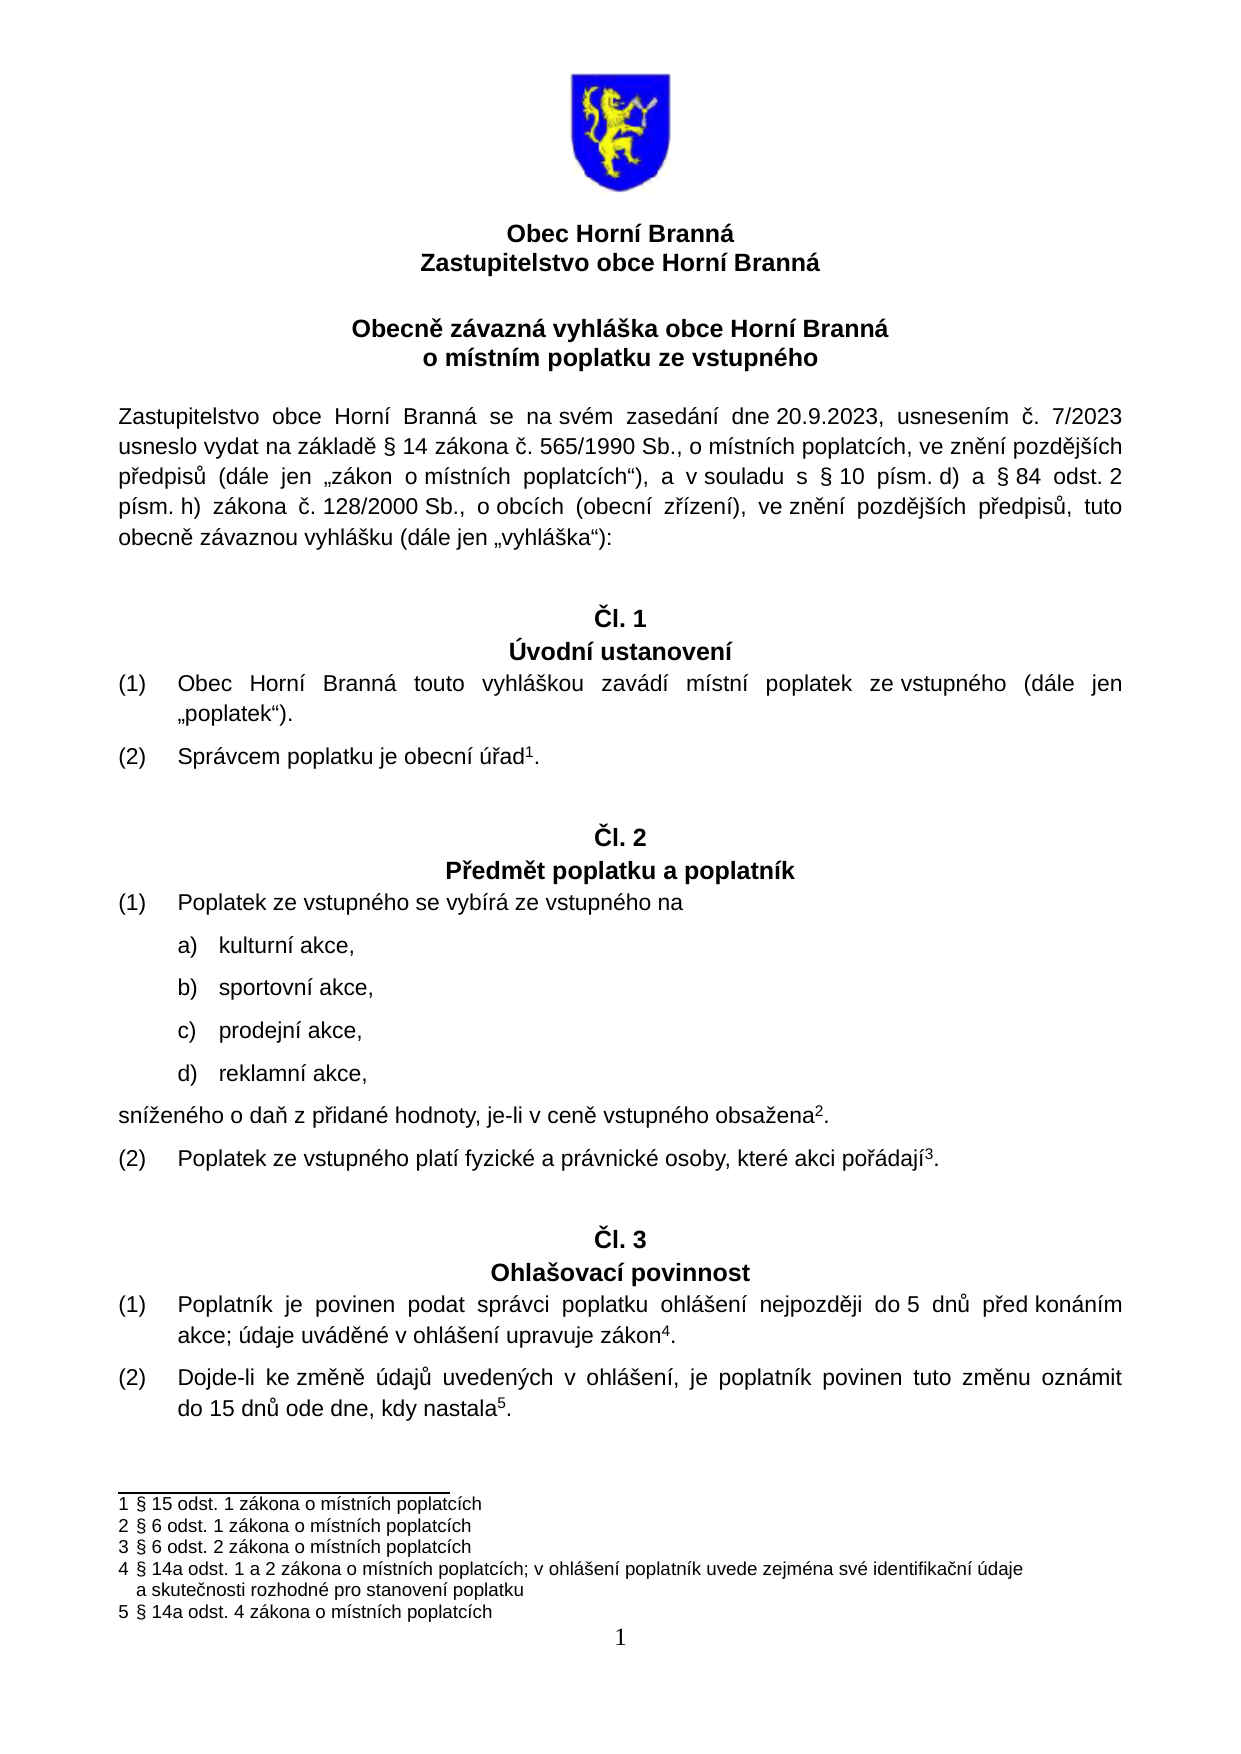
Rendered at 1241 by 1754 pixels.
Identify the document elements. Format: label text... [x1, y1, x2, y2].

list Dojde-li ke změně údajů uvedených v ohlášení, je poplatník povinen tuto změnu oznámit do 15 dnů ode dne, kdy nastala. [118, 1364, 1122, 1421]
subtitle Obecně závazná vyhláška obce Horní Branná o místním poplatku ze vstupného [118, 314, 1122, 371]
list § 14a odst. 1 a 2 zákona o místních poplatcích; v ohlášení poplatník uvede zejména své identifikační údaje a skutečnosti rozhodné pro stanovení poplatku [118, 1558, 1122, 1601]
text Obec Horní Branná Zastupitelstvo obce Horní Branná [118, 219, 1122, 277]
list Poplatek ze vstupného se vybírá ze vstupného na [118, 889, 1122, 915]
text sníženého o daň z přidané hodnoty, je-li v ceně vstupného obsažena. [118, 1102, 1122, 1129]
text § 6 odst. 1 zákona o místních poplatcích [118, 1514, 1122, 1536]
text Zastupitelstvo obce Horní Branná se na svém zasedání dne 20.9.2023, usnesením č. 7/2023 usneslo vydat na základě § 14 zákona č. 565/1990 Sb., o místních poplatcích, ve znění pozdějších předpisů (dále jen „zákon o místních poplatcích“), a v souladu s § 10 písm. d) a § 84 odst. 2 písm. h) zákona č. 128/2000 Sb., o obcích (obecní zřízení), ve znění pozdějších předpisů, tuto obecně závaznou vyhlášku (dále jen „vyhláška“): [118, 403, 1122, 550]
list sportovní akce, [177, 974, 1122, 1001]
list reklamní akce, [177, 1060, 1122, 1086]
subtitle Čl. 1 Úvodní ustanovení [118, 604, 1122, 665]
subtitle Čl. 2 Předmět poplatku a poplatník [118, 823, 1122, 884]
list Správcem poplatku je obecní úřad. [118, 743, 1122, 769]
list Poplatek ze vstupného platí fyzické a právnické osoby, které akci pořádají. [118, 1145, 1122, 1171]
list § 15 odst. 1 zákona o místních poplatcích [118, 1493, 1122, 1514]
subtitle Čl. 3 Ohlašovací povinnost [118, 1225, 1122, 1287]
list prodejní akce, [177, 1017, 1122, 1043]
list kulturní akce, [177, 932, 1122, 958]
list § 14a odst. 4 zákona o místních poplatcích [118, 1601, 1122, 1622]
list § 6 odst. 2 zákona o místních poplatcích [118, 1536, 1122, 1558]
list Obec Horní Branná touto vyhláškou zavádí místní poplatek ze vstupného (dále jen „poplatek“). [118, 670, 1122, 726]
list Poplatník je povinen podat správci poplatku ohlášení nejpozději do 5 dnů před konáním akce; údaje uváděné v ohlášení upravuje zákon. [118, 1291, 1122, 1348]
